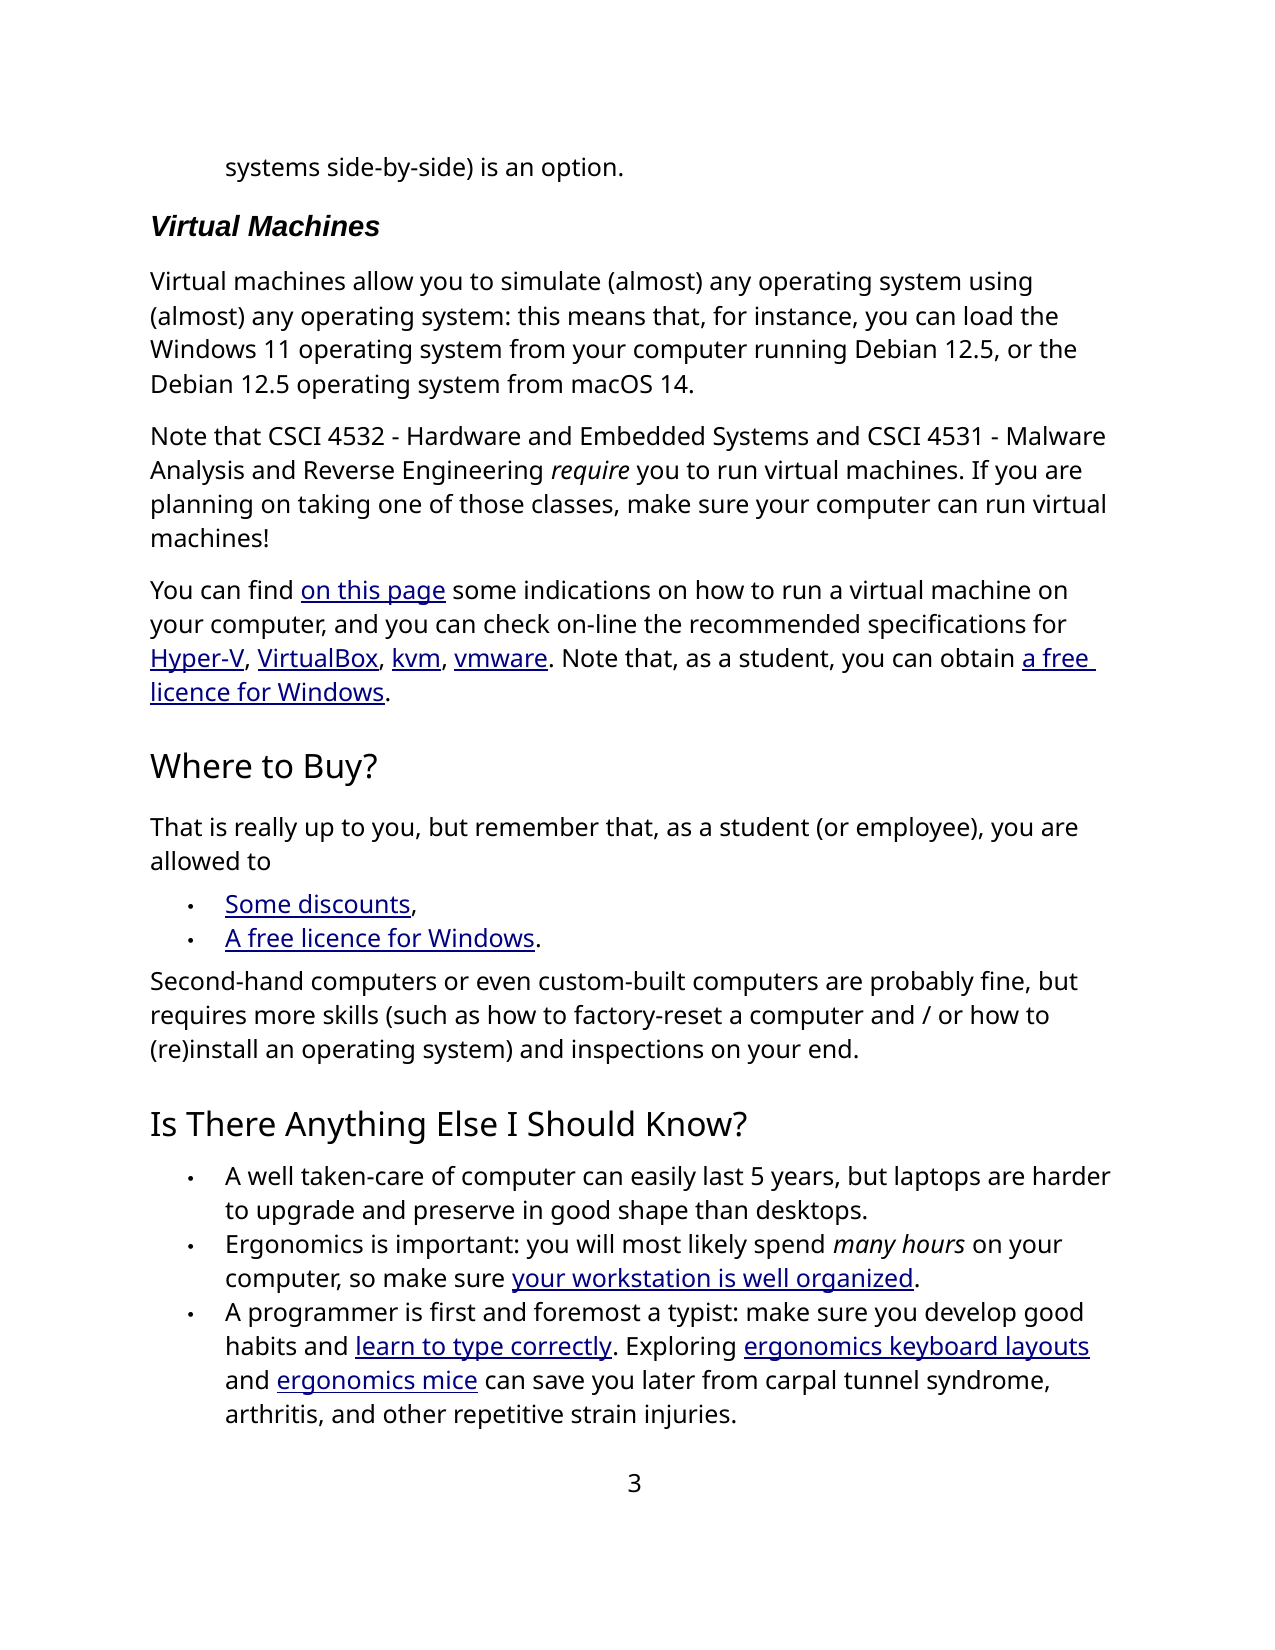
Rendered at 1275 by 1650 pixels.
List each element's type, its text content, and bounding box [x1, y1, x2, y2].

list systems side-by-side) is an option. [225, 150, 1125, 184]
text You can find on this page some indications on how to run a virtual machine on your computer, and you can check on-line the recommended specifications for Hyper-V, VirtualBox, kvm, vmware. Note that, as a student, you can obtain a free licence for Windows. [150, 572, 1125, 709]
subtitle Virtual Machines [150, 209, 1125, 243]
list A programmer is first and foremost a typist: make sure you develop good habits and learn to type correctly. Exploring ergonomics keyboard layouts and ergonomics mice can save you later from carpal tunnel syndrome, arthritis, and other repetitive strain injuries. [187, 1294, 1125, 1431]
list Ergonomics is important: you will most likely spend many hours on your computer, so make sure your workstation is well organized. [187, 1226, 1125, 1294]
list Some discounts, [187, 887, 1125, 921]
text Second-hand computers or even custom-built computers are probably fine, but requires more skills (such as how to factory-reset a computer and / or how to (re)install an operating system) and inspections on your end. [150, 964, 1125, 1066]
list A well taken-care of computer can easily last 5 years, but laptops are harder to upgrade and preserve in good shape than desktops. [187, 1158, 1125, 1226]
text Note that CSCI 4532 - Hardware and Embedded Systems and CSCI 4531 - Malware Analysis and Reverse Engineering require you to run virtual machines. If you are planning on taking one of those classes, make sure your computer can run virtual machines! [150, 418, 1125, 554]
subtitle Where to Buy? [150, 743, 1125, 788]
list A free licence for Windows. [187, 921, 1125, 955]
text That is really up to you, but remember that, as a student (or employee), you are allowed to [150, 810, 1125, 878]
text Virtual machines allow you to simulate (almost) any operating system using (almost) any operating system: this means that, for instance, you can load the Windows 11 operating system from your computer running Debian 12.5, or the Debian 12.5 operating system from macOS 14. [150, 264, 1125, 400]
subtitle Is There Anything Else I Should Know? [150, 1100, 1125, 1146]
